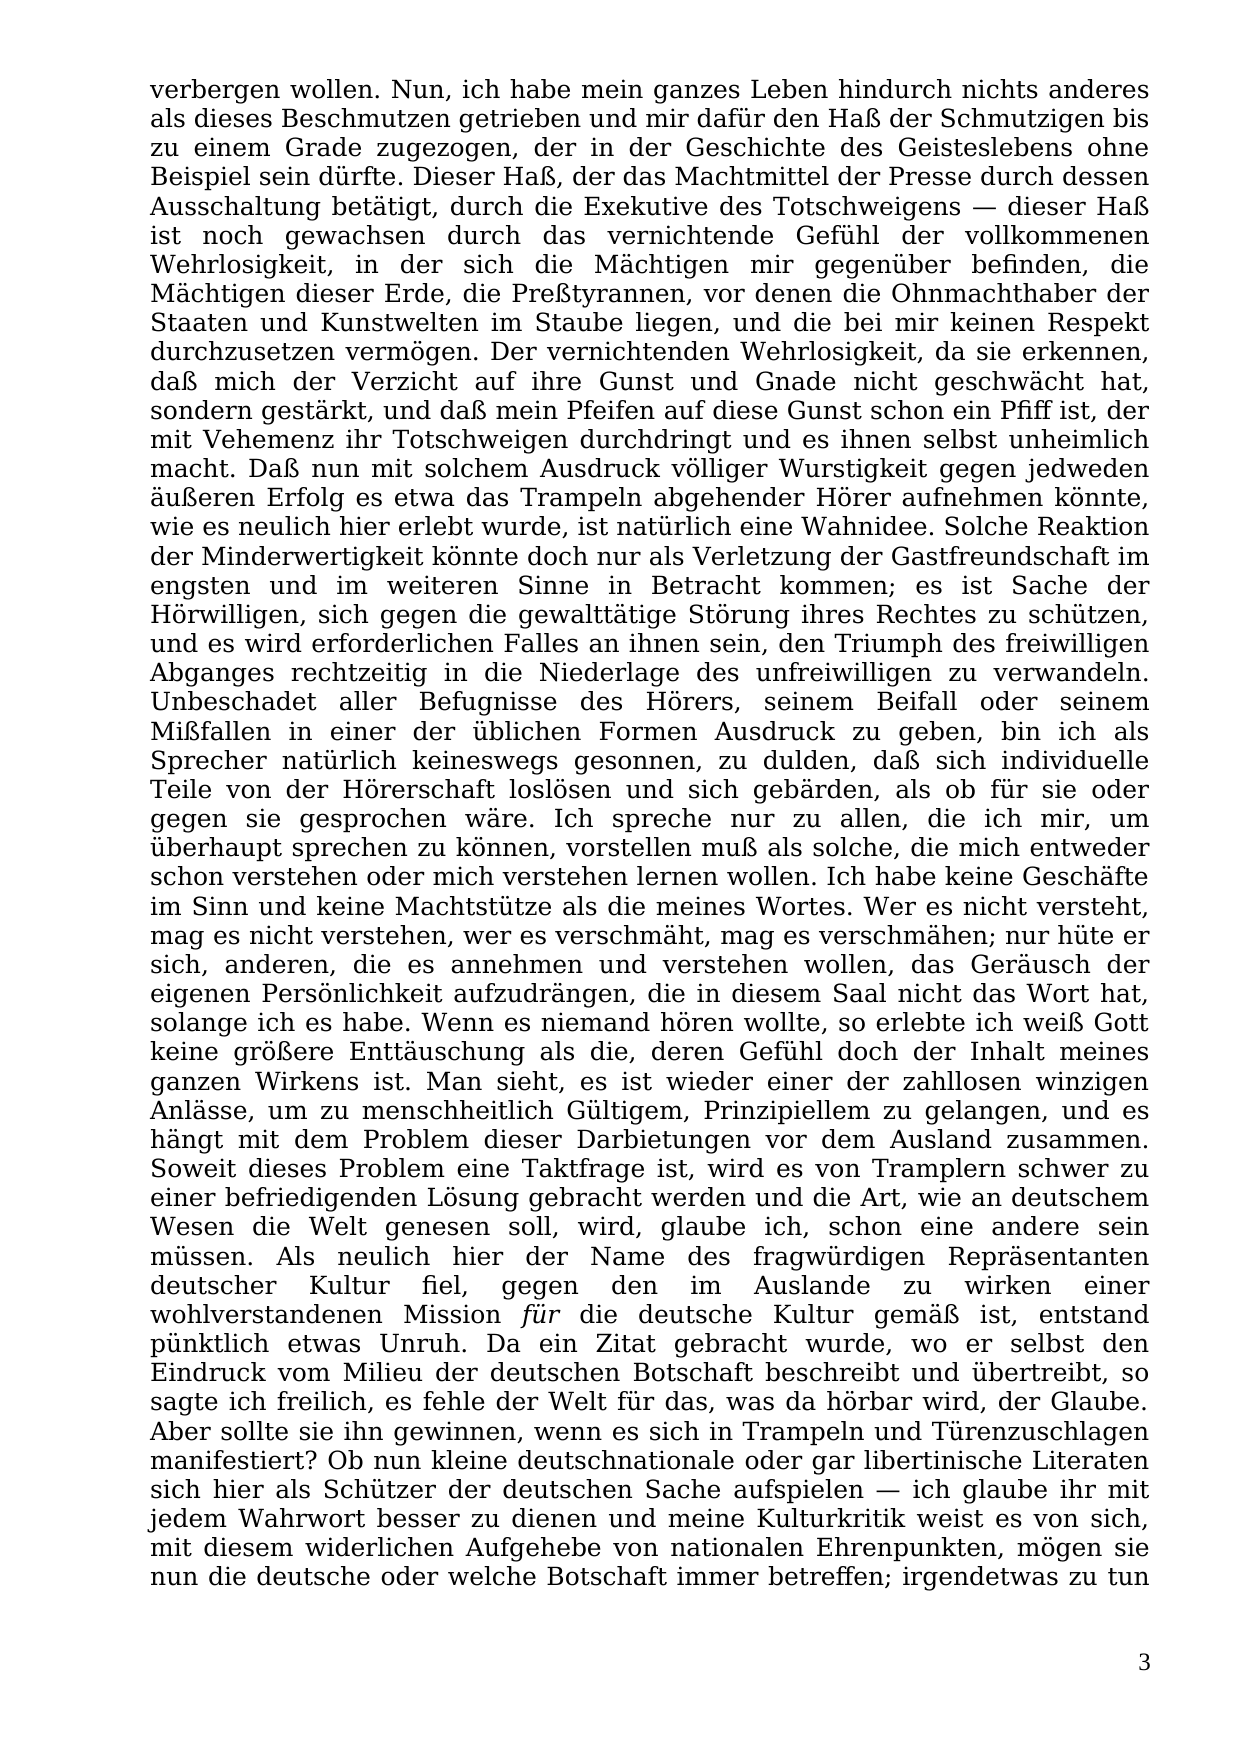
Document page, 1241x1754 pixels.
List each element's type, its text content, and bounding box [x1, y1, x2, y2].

text verbergen wollen. Nun, ich habe mein ganzes Leben hindurch nichts anderes als dieses Beschmutzen getrieben und mir dafür den Haß der Schmutzigen bis zu einem Grade zugezogen, der in der Geschichte des Geisteslebens ohne Beispiel sein dürfte. Dieser Haß, der das Machtmittel der Presse durch dessen Ausschaltung betätigt, durch die Exekutive des Totschweigens — dieser Haß ist noch gewachsen durch das vernichtende Gefühl der vollkommenen Wehrlosigkeit, in der sich die Mächtigen mir gegenüber befinden, die Mächtigen dieser Erde, die Preßtyrannen, vor denen die Ohnmachthaber der Staaten und Kunstwelten im Staube liegen, und die bei mir keinen Respekt durchzusetzen vermögen. Der vernichtenden Wehrlosigkeit, da sie erkennen, daß mich der Verzicht auf ihre Gunst und Gnade nicht geschwächt hat, sondern gestärkt, und daß mein Pfeifen auf diese Gunst schon ein Pfiff ist, der mit Vehemenz ihr Totschweigen durchdringt und es ihnen selbst unheimlich macht. Daß nun mit solchem Ausdruck völliger Wurstigkeit gegen jedweden äußeren Erfolg es etwa das Trampeln abgehender Hörer aufnehmen könnte, wie es neulich hier erlebt wurde, ist natürlich eine Wahnidee. Solche Reaktion der Minderwertigkeit könnte doch nur als Verletzung der Gastfreundschaft im engsten und im weiteren Sinne in Betracht kommen; es ist Sache der Hörwilligen, sich gegen die gewalttätige Störung ihres Rechtes zu schützen, und es wird erforderlichen Falles an ihnen sein, den Triumph des freiwilligen Abganges rechtzeitig in die Niederlage des unfreiwilligen zu verwandeln. Unbeschadet aller Befugnisse des Hörers, seinem Beifall oder seinem Mißfallen in einer der üblichen Formen Ausdruck zu geben, bin ich als Sprecher natürlich keineswegs gesonnen, zu dulden, daß sich individuelle Teile von der Hörerschaft loslösen und sich gebärden, als ob für sie oder gegen sie gesprochen wäre. Ich spreche nur zu allen, die ich mir, um überhaupt sprechen zu können, vorstellen muß als solche, die mich entweder schon verstehen oder mich verstehen lernen wollen. Ich habe keine Geschäfte im Sinn und keine Machtstütze als die meines Wortes. Wer es nicht versteht, mag es nicht verstehen, wer es verschmäht, mag es verschmähen; nur hüte er sich, anderen, die es annehmen und verstehen wollen, das Geräusch der eigenen Persönlichkeit aufzudrängen, die in diesem Saal nicht das Wort hat, solange ich es habe. Wenn es niemand hören wollte, so erlebte ich weiß Gott keine größere Enttäuschung als die, deren Gefühl doch der Inhalt meines ganzen Wirkens ist. Man sieht, es ist wieder einer der zahllosen winzigen Anlässe, um zu menschheitlich Gültigem, Prinzipiellem zu gelangen, und es hängt mit dem Problem dieser Darbietungen vor dem Ausland zusammen. Soweit dieses Problem eine Taktfrage ist, wird es von Tramplern schwer zu einer befriedigenden Lösung gebracht werden und die Art, wie an deutschem Wesen die Welt genesen soll, wird, glaube ich, schon eine andere sein müssen. Als neulich hier der Name des fragwürdigen Repräsentanten deutscher Kultur fiel, gegen den im Auslande zu wirken einer wohlverstandenen Mission für die deutsche Kultur gemäß ist, entstand pünktlich etwas Unruh. Da ein Zitat gebracht wurde, wo er selbst den Eindruck vom Milieu der deutschen Botschaft beschreibt und übertreibt, so sagte ich freilich, es fehle der Welt für das, was da hörbar wird, der Glaube. Aber sollte sie ihn gewinnen, wenn es sich in Trampeln und Türenzuschlagen manifestiert? Ob nun kleine deutschnationale oder gar libertinische Literaten sich hier als Schützer der deutschen Sache aufspielen — ich glaube ihr mit jedem Wahrwort besser zu dienen und meine Kulturkritik weist es von sich, mit diesem widerlichen Aufgehebe von nationalen Ehrenpunkten, mögen sie nun die deutsche oder welche Botschaft immer betreffen; irgendetwas zu tun [150, 75, 1151, 1592]
